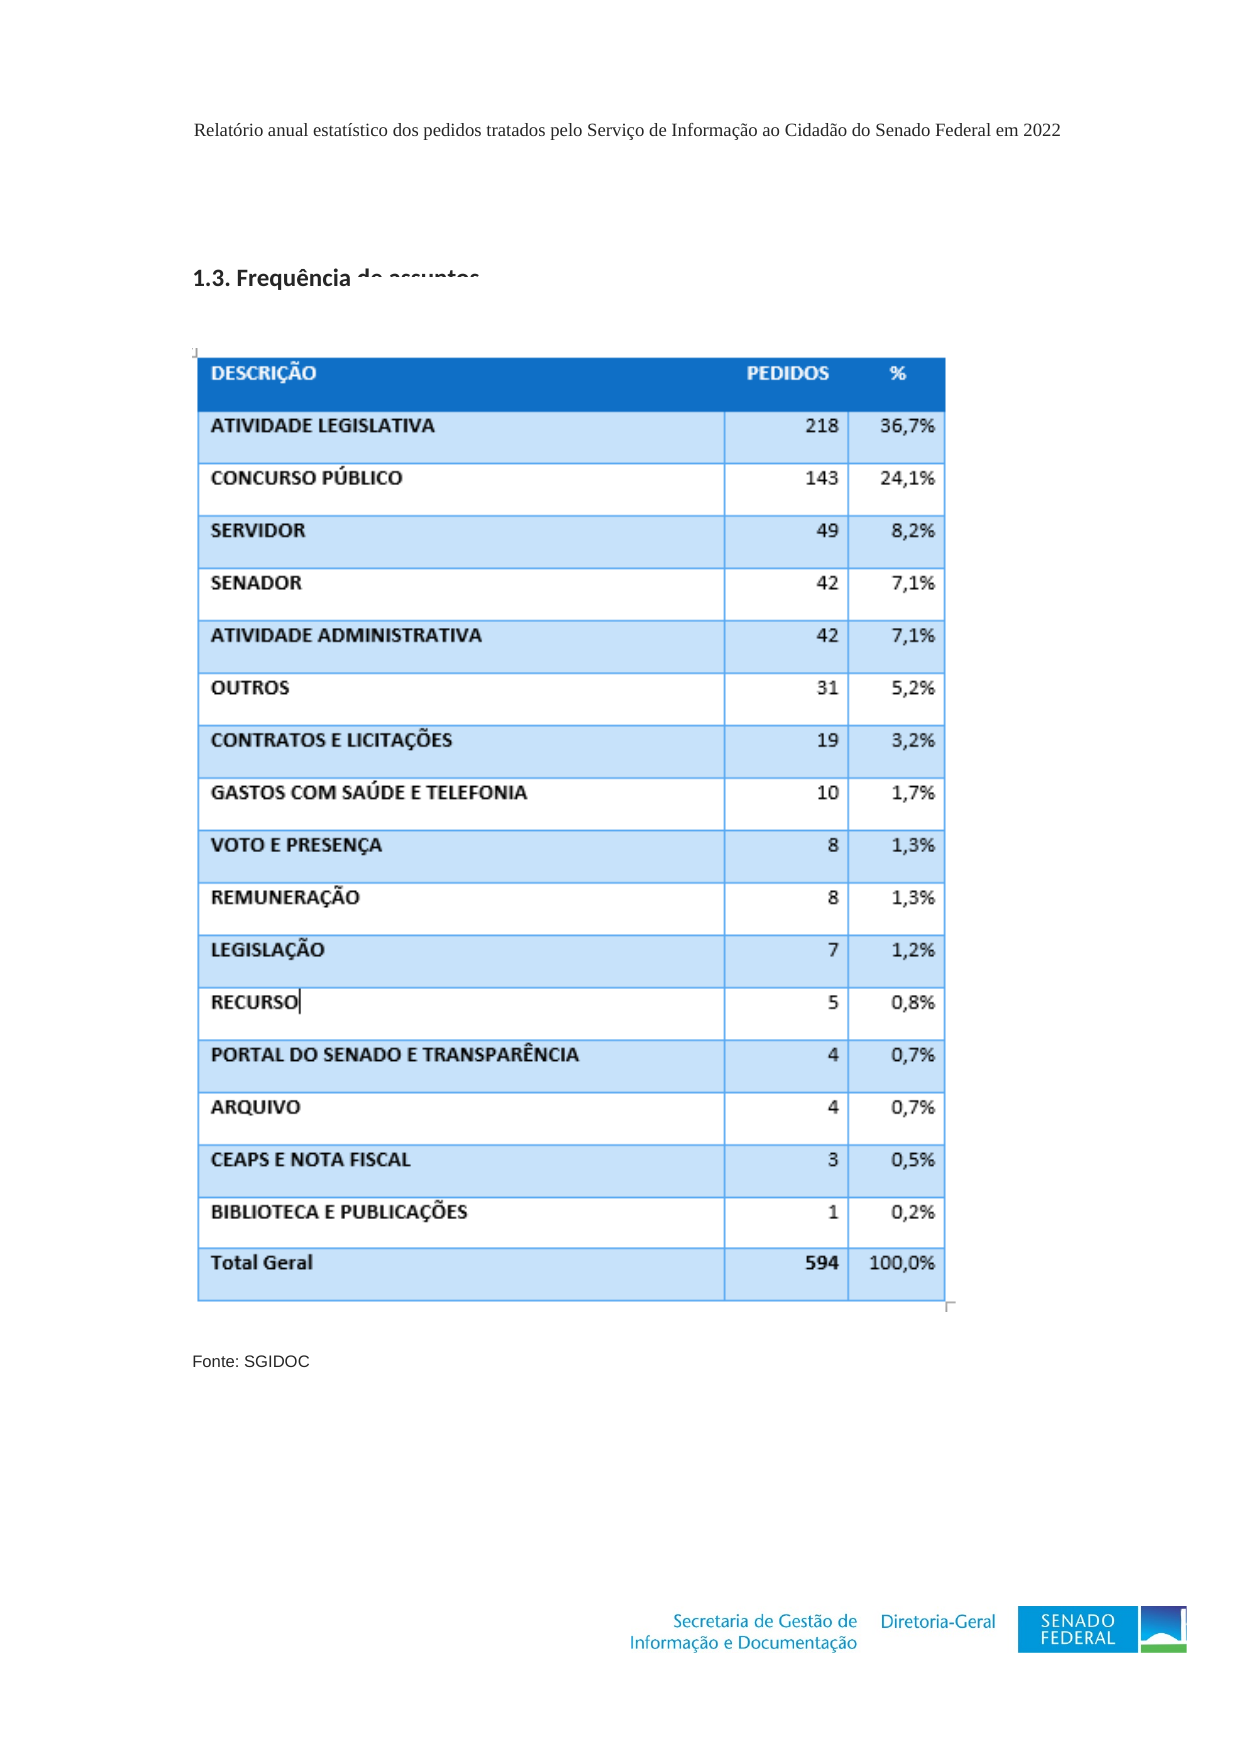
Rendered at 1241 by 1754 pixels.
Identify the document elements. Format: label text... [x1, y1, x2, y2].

subtitle 1.3. Frequência de assuntos [192, 262, 1063, 292]
text Fonte: SGIDOC [192, 1352, 1063, 1371]
